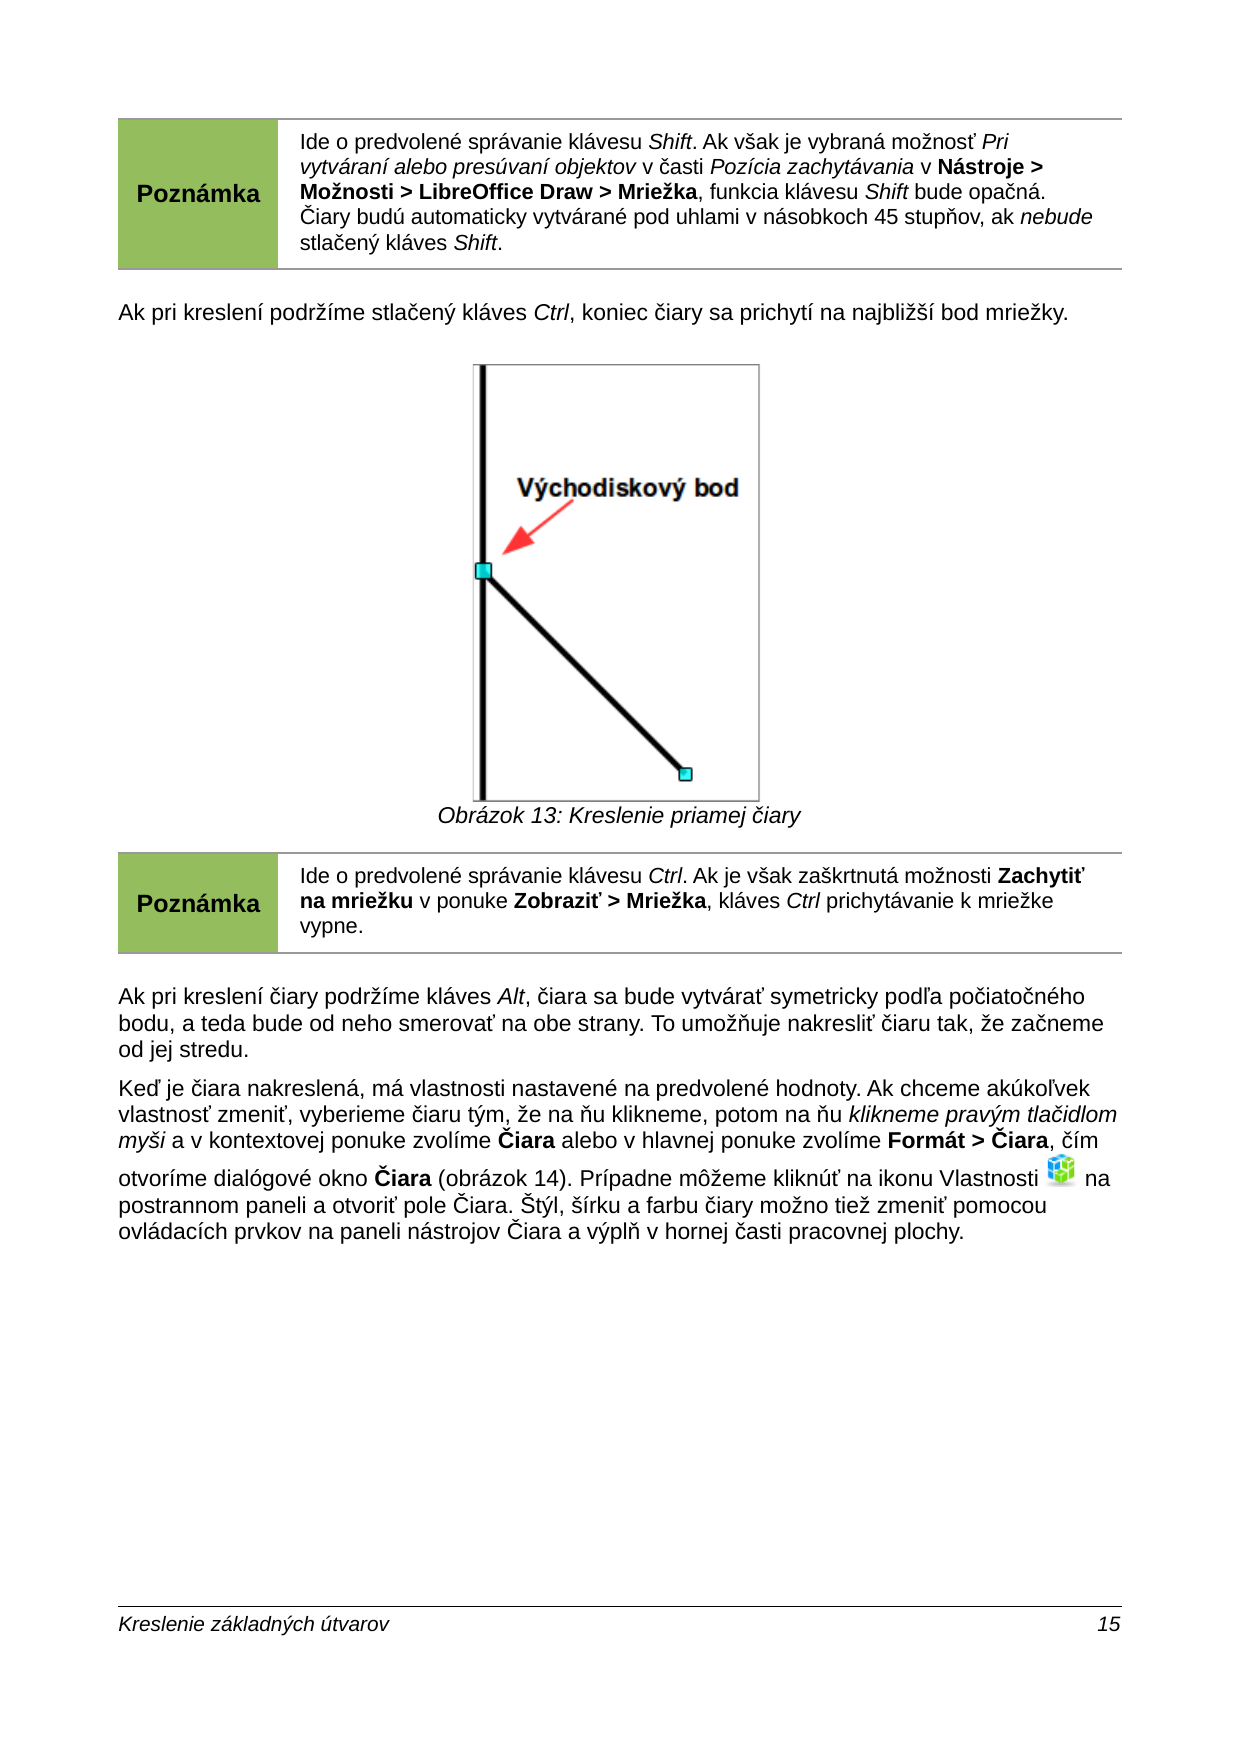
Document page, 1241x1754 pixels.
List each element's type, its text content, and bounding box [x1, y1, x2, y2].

text Keď je čiara nakreslená, má vlastnosti nastavené na predvolené hodnoty. Ak chceme akúkoľvek vlastnosť zmeniť, vyberieme čiaru tým, že na ňu klikneme, potom na ňu klikneme pravým tlačidlom myši a v kontextovej ponuke zvolíme Čiara alebo v hlavnej ponuke zvolíme Formát > Čiara, čím otvoríme dialógové okno Čiara (obrázok 14). Prípadne môžeme kliknúť na ikonu Vlastnosti na postrannom paneli a otvoriť pole Čiara. Štýl, šírku a farbu čiary možno tiež zmeniť pomocou ovládacích prvkov na paneli nástrojov Čiara a výplň v hornej časti pracovnej plochy. [118, 1075, 1122, 1244]
text Ak pri kreslení podržíme stlačený kláves Ctrl, koniec čiary sa prichytí na najbližší bod mriežky. [118, 299, 1122, 326]
table_header Poznámka [118, 854, 278, 952]
table_header Ide o predvolené správanie klávesu Shift. Ak však je vybraná možnosť Pri vytváraní alebo presúvaní objektov v časti Pozícia zachytávania v Nástroje > Možnosti > LibreOffice Draw > Mriežka, funkcia klávesu Shift bude opačná. Čiary budú automaticky vytvárané pod uhlami v násobkoch 45 stupňov, ak nebude stlačený kláves Shift. [278, 120, 1122, 268]
text Ak pri kreslení čiary podržíme kláves Alt, čiara sa bude vytvárať symetricky podľa počiatočného bodu, a teda bude od neho smerovať na obe strany. To umožňuje nakresliť čiaru tak, že začneme od jej stredu. [118, 983, 1122, 1062]
picture [472, 364, 768, 802]
picture [1045, 1153, 1079, 1187]
table_header Ide o predvolené správanie klávesu Ctrl. Ak je však zaškrtnutá možnosti Zachytiť na mriežku v ponuke Zobraziť > Mriežka, kláves Ctrl prichytávanie k mriežke vypne. [278, 854, 1122, 952]
text Obrázok 13: Kreslenie priamej čiary [402, 377, 838, 828]
table_header Poznámka [118, 120, 278, 268]
